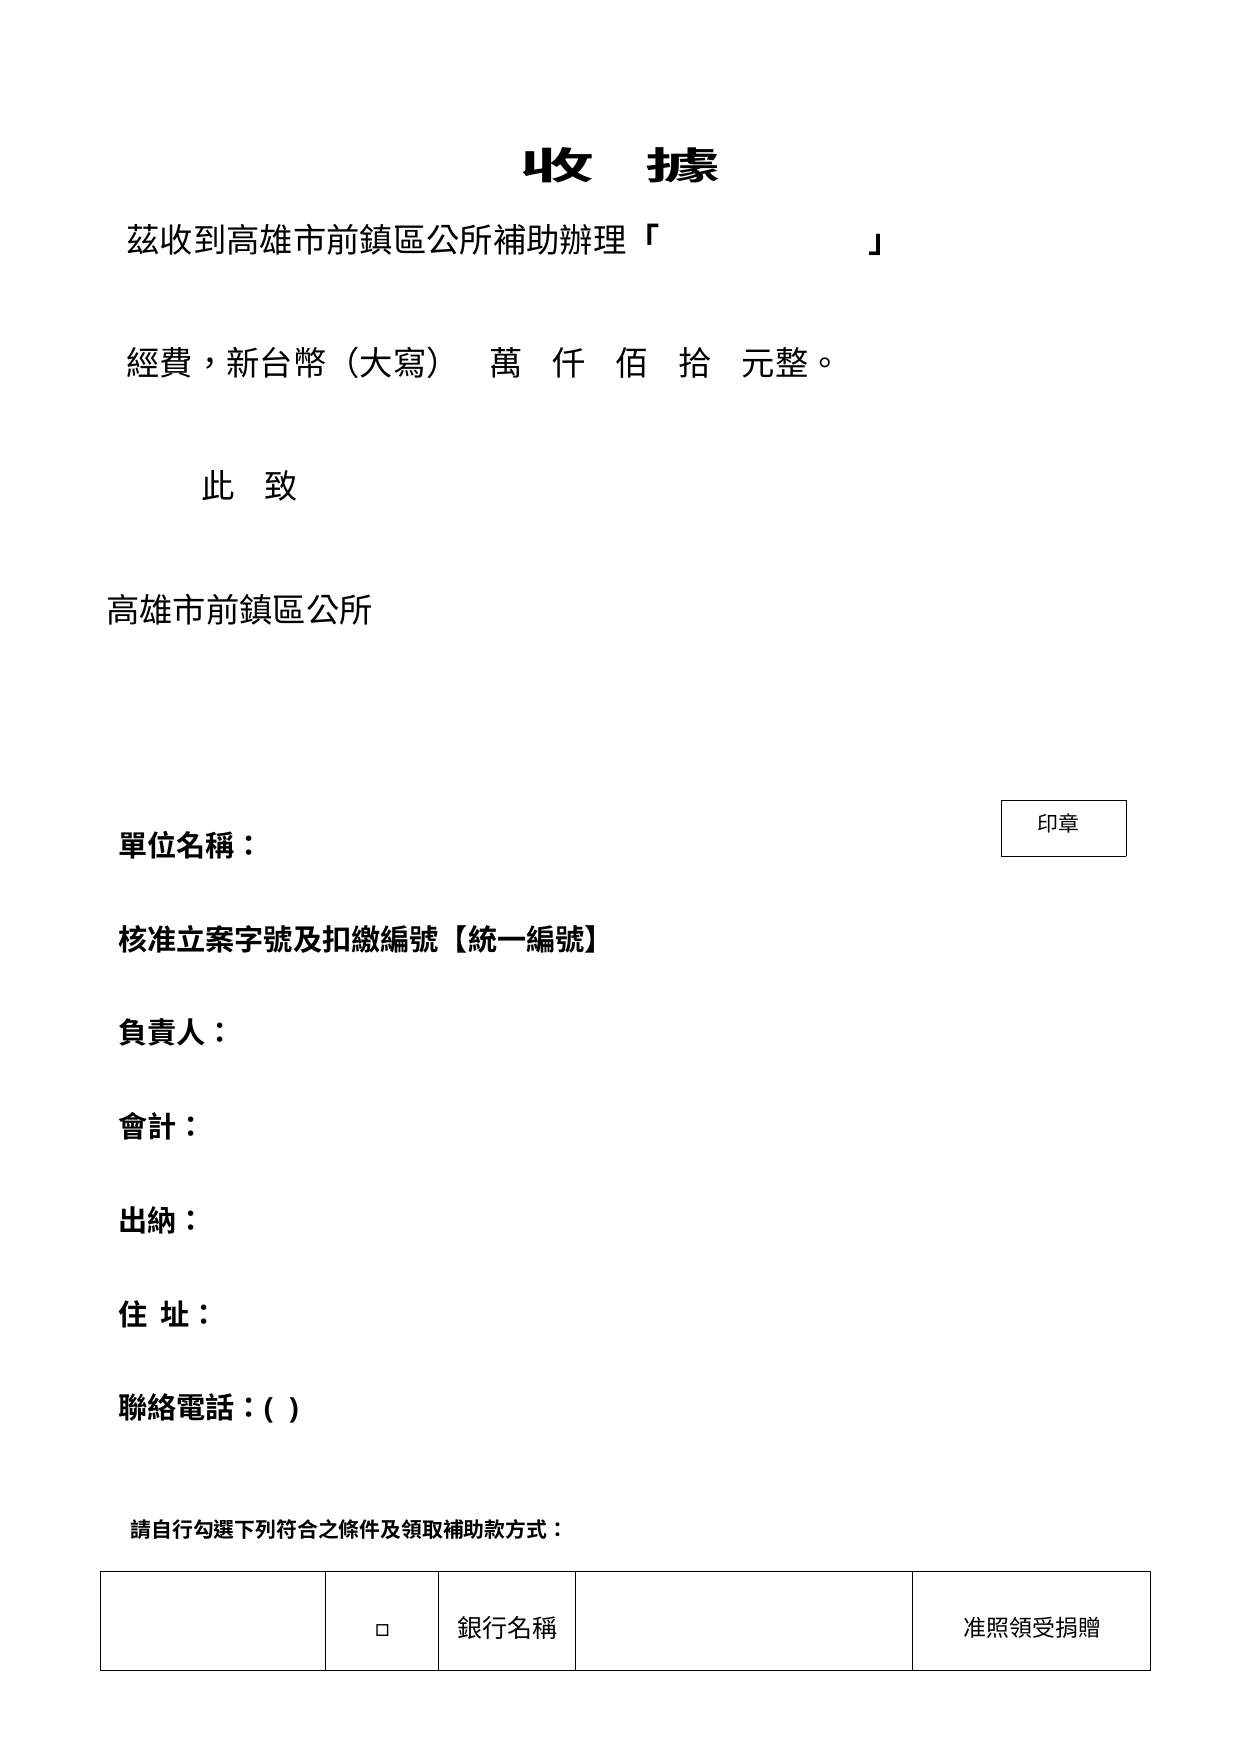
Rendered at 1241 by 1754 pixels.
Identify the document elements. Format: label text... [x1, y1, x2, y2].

text 會計： [89, 1081, 1152, 1156]
text 此 致 [151, 441, 1152, 516]
table_header 准照領受捐贈 [913, 1572, 1150, 1670]
text 負責人： [89, 987, 1152, 1062]
text 茲收到高雄市前鎮區公所補助辦理「 」 [126, 194, 1152, 269]
text 高雄市前鎮區公所 [89, 564, 1152, 639]
text 單位名稱： [89, 800, 1152, 875]
text 請自行勾選下列符合之條件及領取補助款方式： [89, 1503, 1152, 1541]
text 印章 [1016, 807, 1111, 837]
text 經費，新台幣（大寫） 萬 仟 佰 拾 元整。 [126, 317, 1152, 392]
text 聯絡電話：( ) [89, 1362, 1152, 1437]
table_header [101, 1572, 325, 1670]
table_header □ [326, 1572, 438, 1670]
text 住 址： [89, 1268, 1152, 1343]
text 收 據 [89, 119, 1152, 194]
text 核准立案字號及扣繳編號【統一編號】 [89, 893, 1152, 968]
table_header [576, 1572, 912, 1670]
table_header 銀行名稱 [439, 1572, 575, 1670]
text 出納： [89, 1175, 1152, 1250]
